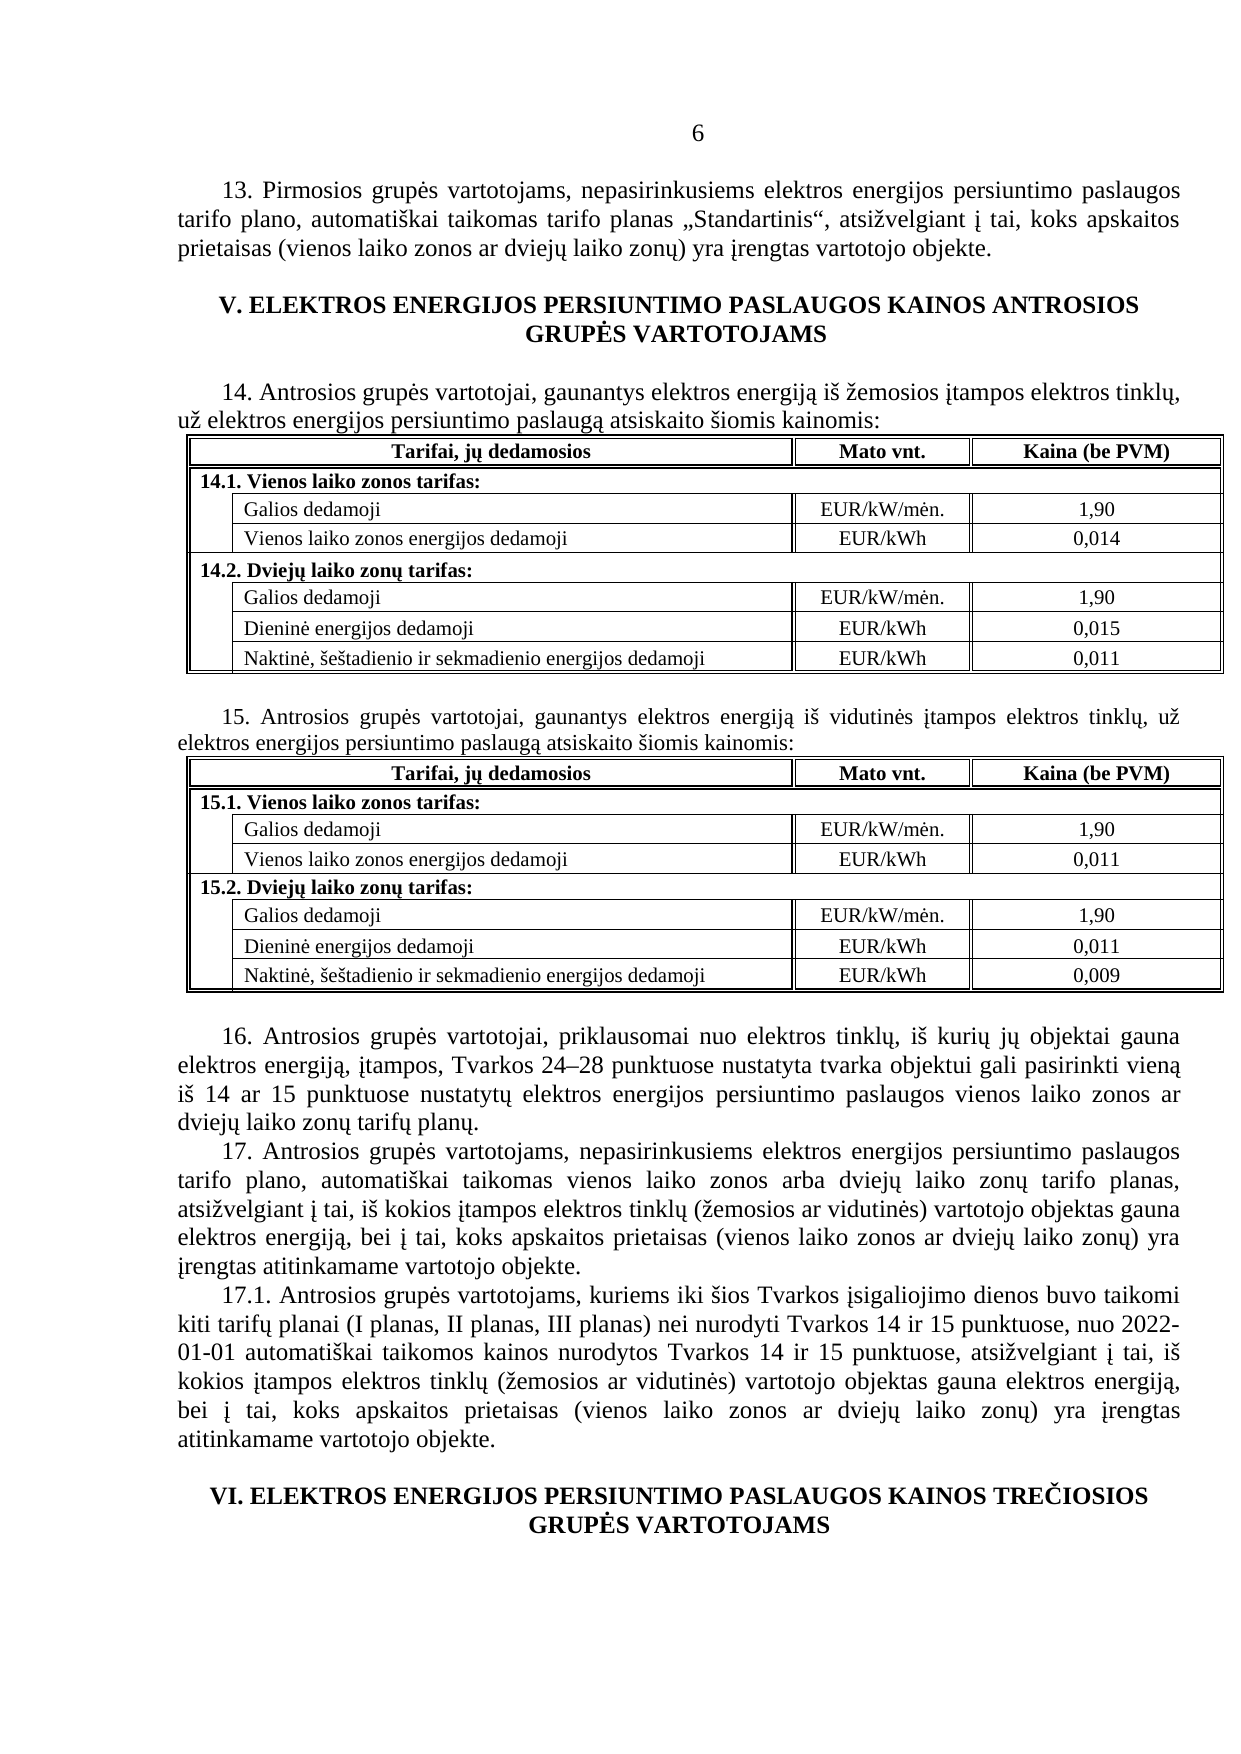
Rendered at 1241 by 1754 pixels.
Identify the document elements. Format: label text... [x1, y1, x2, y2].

table_cell 15.1. Vienos laiko zonos tarifas: [191, 790, 1220, 814]
table_header Kaina (be PVM) [973, 760, 1220, 785]
table_cell EUR/kWh [796, 930, 969, 958]
text 14. Antrosios grupės vartotojai, gaunantys elektros energiją iš žemosios įtampos elektros tinklų, už elektros energijos persiuntimo paslaugą atsiskaito šiomis kainomis: [177, 377, 1181, 434]
table_cell 0,015 [973, 612, 1220, 641]
table_cell [191, 814, 232, 873]
table_cell Vienos laiko zonos energijos dedamoji [233, 844, 791, 873]
table_cell [191, 899, 232, 988]
table_cell 1,90 [973, 494, 1220, 523]
table_header Tarifai, jų dedamosios [191, 439, 791, 464]
table_cell 14.1. Vienos laiko zonos tarifas: [191, 469, 1220, 493]
table_cell Vienos laiko zonos energijos dedamoji [233, 524, 791, 552]
table_cell EUR/kWh [796, 524, 969, 552]
table_cell EUR/kWh [796, 642, 969, 669]
text 17. Antrosios grupės vartotojams, nepasirinkusiems elektros energijos persiuntimo paslaugos tarifo plano, automatiškai taikomas vienos laiko zonos arba dviejų laiko zonų tarifo planas, atsižvelgiant į tai, iš kokios įtampos elektros tinklų (žemosios ar vidutinės) vartotojo objektas gauna elektros energiją, bei į tai, koks apskaitos prietaisas (vienos laiko zonos ar dviejų laiko zonų) yra įrengtas atitinkamame vartotojo objekte. [177, 1136, 1181, 1280]
text 13. Pirmosios grupės vartotojams, nepasirinkusiems elektros energijos persiuntimo paslaugos tarifo plano, automatiškai taikomas tarifo planas „Standartinis“, atsižvelgiant į tai, koks apskaitos prietaisas (vienos laiko zonos ar dviejų laiko zonų) yra įrengtas vartotojo objekte. [177, 176, 1181, 262]
table_header Mato vnt. [796, 439, 969, 464]
table_cell 0,011 [973, 930, 1220, 958]
text VI. ELEKTROS ENERGIJOS PERSIUNTIMO PASLAUGOS KAINOS TREČIOSIOS GRUPĖS VARTOTOJAMS [177, 1481, 1181, 1539]
table_header Tarifai, jų dedamosios [191, 760, 791, 785]
table_cell Dieninė energijos dedamoji [233, 612, 791, 641]
table_header Mato vnt. [796, 760, 969, 785]
table_cell Naktinė, šeštadienio ir sekmadienio energijos dedamoji [233, 959, 791, 988]
table_cell Dieninė energijos dedamoji [233, 930, 791, 958]
table_cell Galios dedamoji [233, 815, 791, 843]
table_cell 0,011 [973, 642, 1220, 669]
table_cell 15.2. Dviejų laiko zonų tarifas: [191, 874, 1220, 899]
table_cell Galios dedamoji [233, 494, 791, 523]
table_cell 1,90 [973, 583, 1220, 611]
table_cell 0,014 [973, 524, 1220, 552]
table_cell EUR/kW/mėn. [796, 815, 969, 843]
table_cell [191, 493, 232, 552]
table_cell 0,009 [973, 959, 1220, 988]
table_cell 1,90 [973, 900, 1220, 929]
table_cell EUR/kW/mėn. [796, 583, 969, 611]
table_cell Galios dedamoji [233, 900, 791, 929]
table_cell 1,90 [973, 815, 1220, 843]
table_cell EUR/kWh [796, 612, 969, 641]
text 17.1. Antrosios grupės vartotojams, kuriems iki šios Tvarkos įsigaliojimo dienos buvo taikomi kiti tarifų planai (I planas, II planas, III planas) nei nurodyti Tvarkos 14 ir 15 punktuose, nuo 2022-01-01 automatiškai taikomos kainos nurodytos Tvarkos 14 ir 15 punktuose, atsižvelgiant į tai, iš kokios įtampos elektros tinklų (žemosios ar vidutinės) vartotojo objektas gauna elektros energiją, bei į tai, koks apskaitos prietaisas (vienos laiko zonos ar dviejų laiko zonų) yra įrengtas atitinkamame vartotojo objekte. [177, 1280, 1181, 1452]
text 16. Antrosios grupės vartotojai, priklausomai nuo elektros tinklų, iš kurių jų objektai gauna elektros energiją, įtampos, Tvarkos 24–28 punktuose nustatyta tvarka objektui gali pasirinkti vieną iš 14 ar 15 punktuose nustatytų elektros energijos persiuntimo paslaugos vienos laiko zonos ar dviejų laiko zonų tarifų planų. [177, 1021, 1181, 1136]
table_cell 0,011 [973, 844, 1220, 873]
text V. ELEKTROS ENERGIJOS PERSIUNTIMO PASLAUGOS KAINOS ANTROSIOS GRUPĖS VARTOTOJAMS [177, 291, 1181, 348]
table_cell EUR/kW/mėn. [796, 494, 969, 523]
table_cell [191, 582, 232, 669]
table_cell EUR/kWh [796, 844, 969, 873]
table_cell Naktinė, šeštadienio ir sekmadienio energijos dedamoji [233, 642, 791, 669]
table_cell EUR/kWh [796, 959, 969, 988]
table_cell EUR/kW/mėn. [796, 900, 969, 929]
table_cell Galios dedamoji [233, 583, 791, 611]
text 15. Antrosios grupės vartotojai, gaunantys elektros energiją iš vidutinės įtampos elektros tinklų, už elektros energijos persiuntimo paslaugą atsiskaito šiomis kainomis: [177, 703, 1181, 756]
table_cell 14.2. Dviejų laiko zonų tarifas: [191, 553, 1220, 582]
table_header Kaina (be PVM) [973, 439, 1220, 464]
